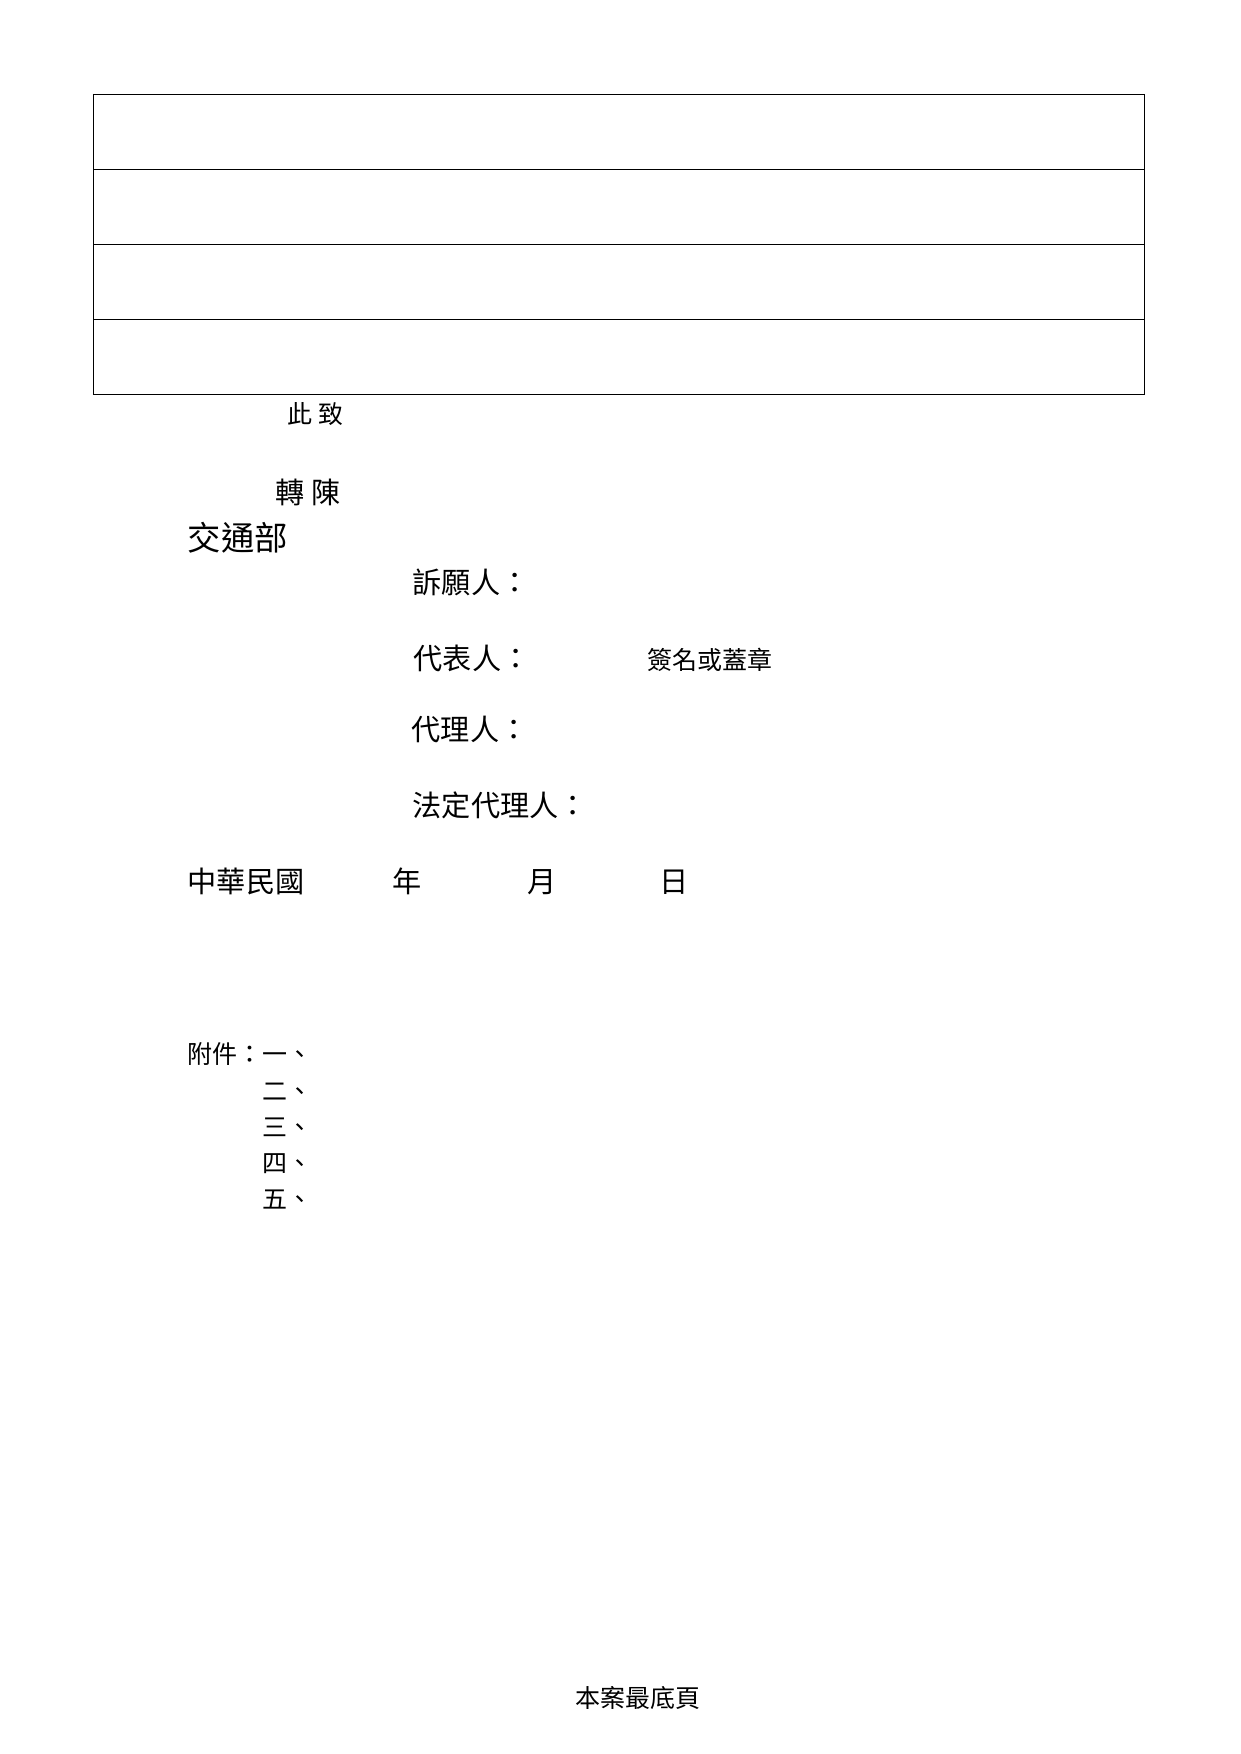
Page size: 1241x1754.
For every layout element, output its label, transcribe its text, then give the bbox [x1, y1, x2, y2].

text 法定代理人： [187, 782, 1144, 825]
text 三、 [187, 1107, 1144, 1143]
text 二、 [187, 1071, 1144, 1107]
text 附件：一、 [187, 1035, 1144, 1071]
table_cell [94, 320, 1144, 394]
text 此 致 [187, 395, 1144, 431]
table_cell [94, 95, 1144, 169]
text 轉 陳 [187, 469, 1144, 512]
text 中華民國 年 月 日 [187, 858, 1144, 901]
text 代表人： 簽名或蓋章 [187, 636, 1144, 678]
table_cell [94, 170, 1144, 244]
text 訴願人： [187, 560, 1144, 602]
text [560, 1671, 747, 1727]
text 五、 [187, 1180, 1144, 1216]
text 本案最底頁 [575, 1679, 732, 1715]
text 四、 [187, 1143, 1144, 1180]
table_cell [94, 245, 1144, 319]
text 交通部 [187, 512, 1144, 560]
text 代理人： [187, 707, 1144, 749]
